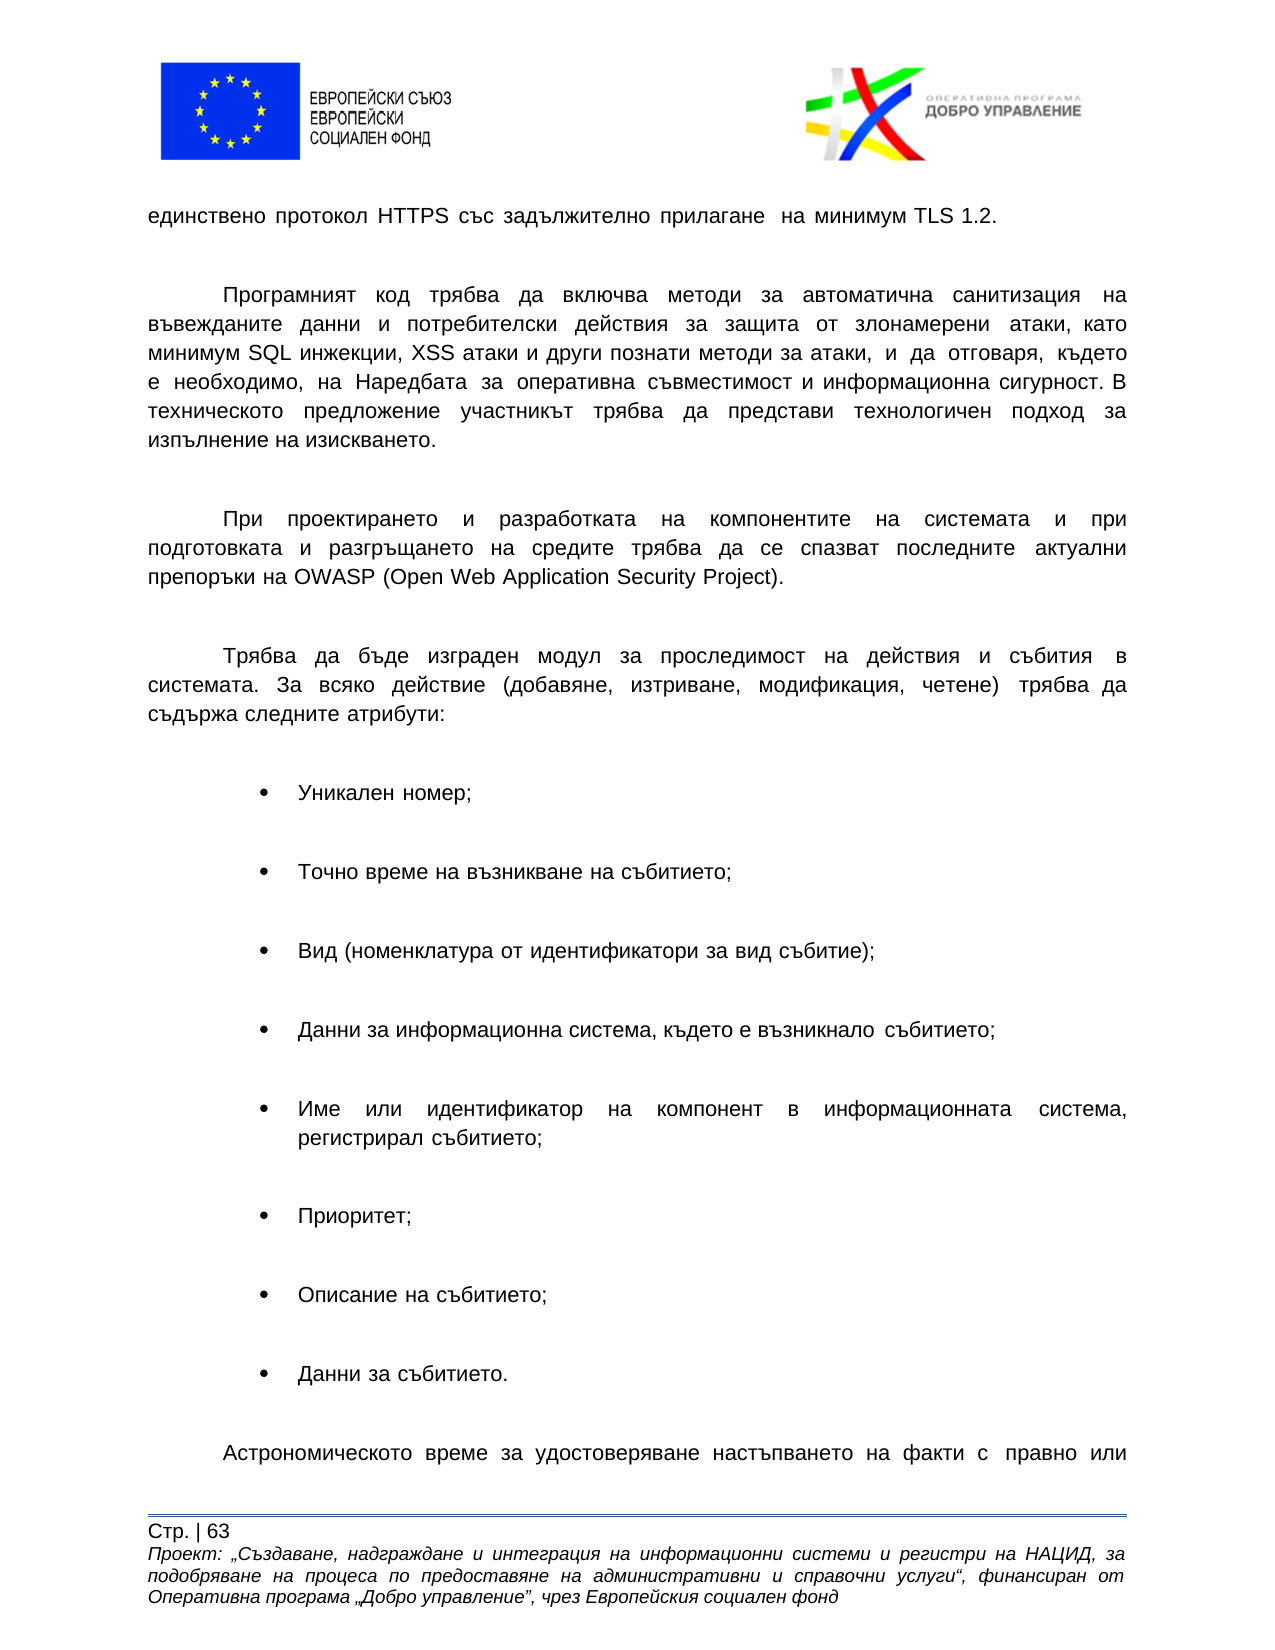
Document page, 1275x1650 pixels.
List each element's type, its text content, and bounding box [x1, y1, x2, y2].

text Трябва да бъде изграден модул за проследимост на действия и събития в системата. За всяко действие (добавяне, изтриване, модификация, четене) трябва да съдържа следните атрибути: [148, 643, 1127, 726]
list Описание на събитието; [260, 1282, 1127, 1307]
list Име или идентификатор на компонент в информационната система, регистрирал събитието; [260, 1095, 1127, 1149]
list Вид (номенклатура от идентификатори за вид събитие); [260, 937, 1127, 963]
list Уникален номер; [260, 779, 1127, 805]
list Приоритет; [260, 1203, 1127, 1228]
list Точно време на възникване на събитието; [260, 858, 1127, 884]
text Астрономическото време за удостоверяване настъпването на факти с правно или [148, 1440, 1127, 1465]
text Програмният код трябва да включва методи за автоматична санитизация на въвежданите данни и потребителски действия за защита от злонамерени атаки, като минимум SQL инжекции, XSS атаки и други познати методи за атаки, и да отговаря, където е необходимо, на Наредбата за оперативна съвместимост и информационна сигурност. В техническото предложение участникът трябва да представи технологичен подход за изпълнение на изискването. [148, 282, 1127, 452]
list Данни за събитието. [260, 1361, 1127, 1386]
list Данни за информационна система, където е възникнало събитието; [260, 1016, 1127, 1042]
text единствено протокол HTTPS със задължително прилагане на минимум TLS 1.2. [148, 203, 1127, 228]
text При проектирането и разработката на компонентите на системата и при подготовката и разгръщането на средите трябва да се спазват последните актуални препоръки на OWASP (Open Web Application Security Project). [148, 506, 1127, 589]
